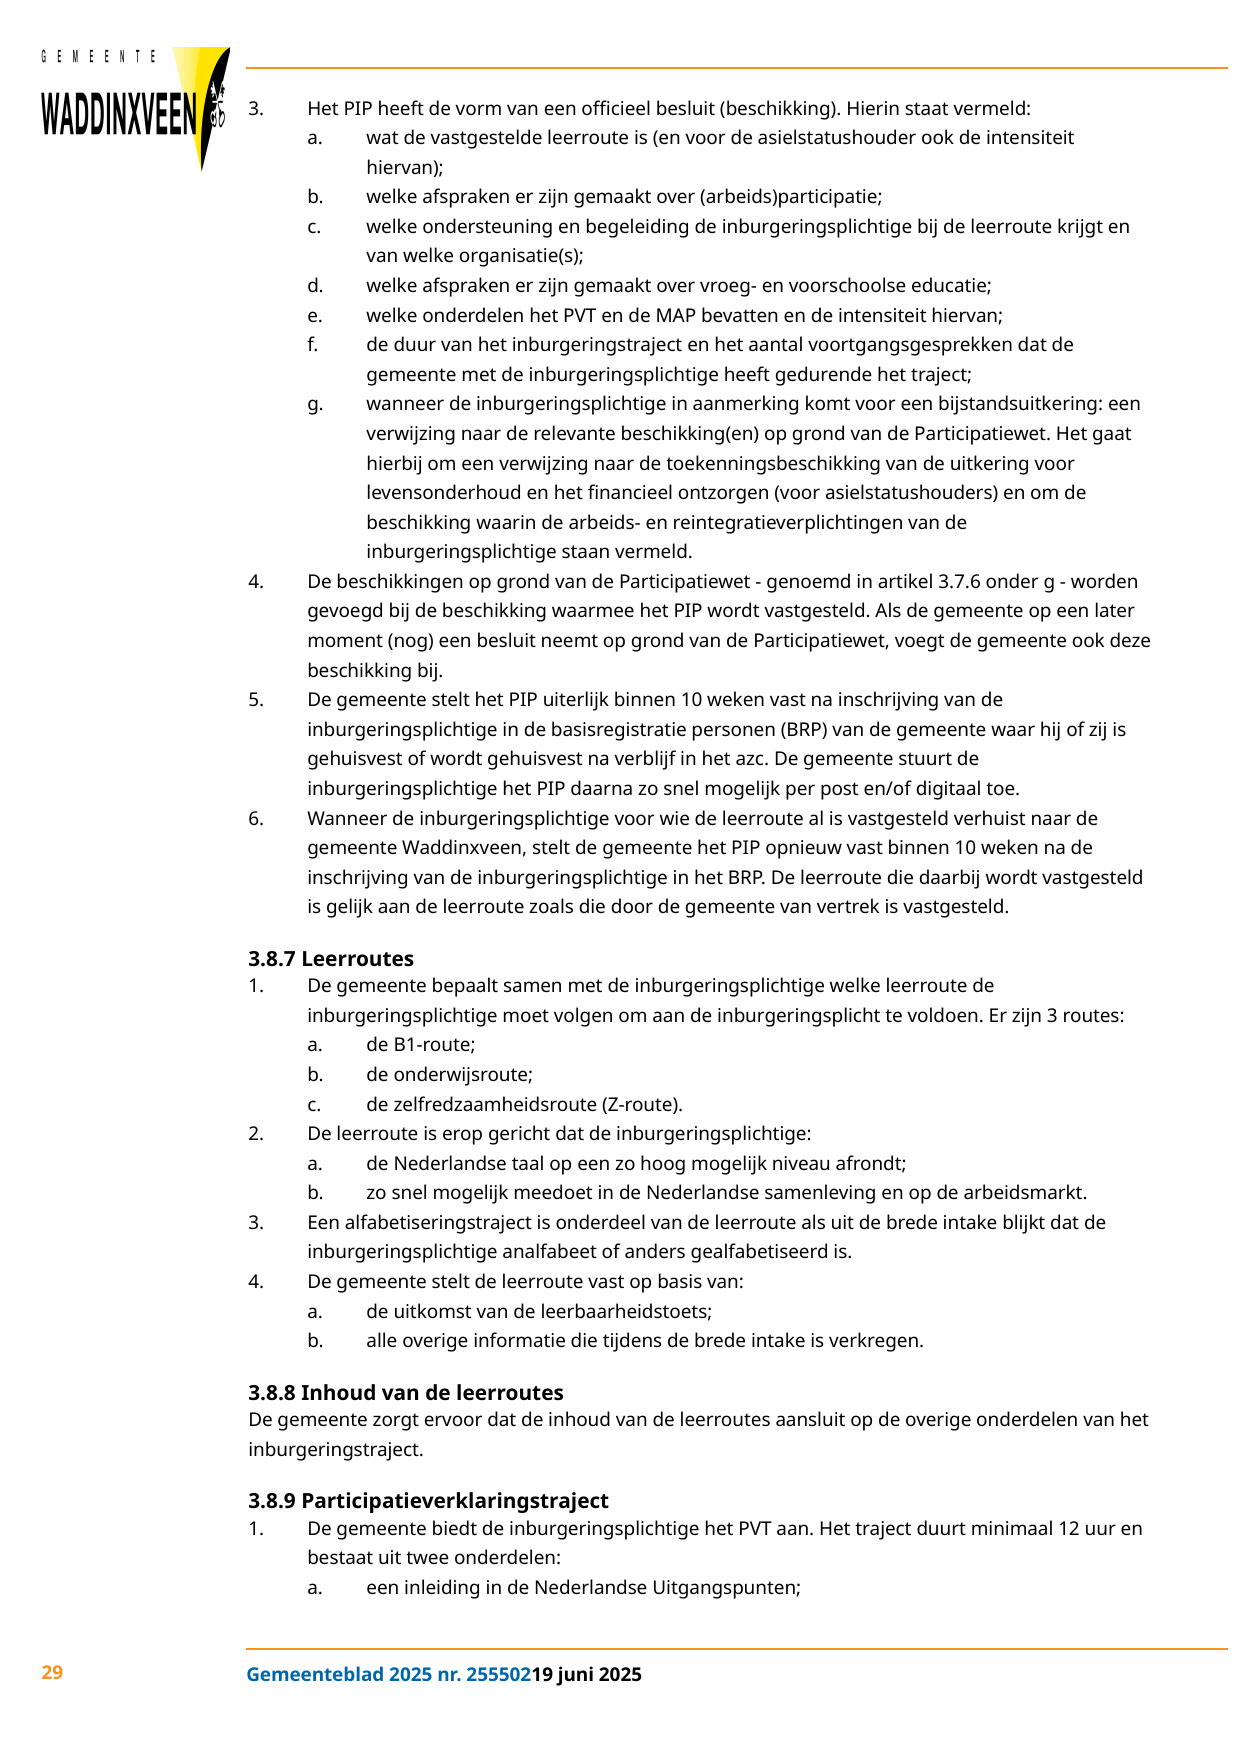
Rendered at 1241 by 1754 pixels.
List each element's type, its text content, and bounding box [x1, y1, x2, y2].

list De gemeente stelt het PIP uiterlijk binnen 10 weken vast na inschrijving van de inburgeringsplichtige in de basisregistratie personen (BRP) van de gemeente waar hij of zij is gehuisvest of wordt gehuisvest na verblijf in het azc. De gemeente stuurt de inburgeringsplichtige het PIP daarna zo snel mogelijk per post en/of digitaal toe. [248, 686, 1152, 801]
list de Nederlandse taal op een zo hoog mogelijk niveau afrondt; [307, 1150, 1152, 1176]
list zo snel mogelijk meedoet in de Nederlandse samenleving en op de arbeidsmarkt. [307, 1179, 1152, 1205]
list welke afspraken er zijn gemaakt over vroeg- en voorschoolse educatie; [307, 272, 1152, 298]
list welke onderdelen het PVT en de MAP bevatten en de intensiteit hiervan; [307, 302, 1152, 328]
list Een alfabetiseringstraject is onderdeel van de leerroute als uit de brede intake blijkt dat de inburgeringsplichtige analfabeet of anders gealfabetiseerd is. [248, 1209, 1152, 1264]
list een inleiding in de Nederlandse Uitgangspunten; [307, 1574, 1152, 1599]
list welke ondersteuning en begeleiding de inburgeringsplichtige bij de leerroute krijgt en van welke organisatie(s); [307, 213, 1152, 268]
list wat de vastgestelde leerroute is (en voor de asielstatushouder ook de intensiteit hiervan); [307, 124, 1152, 180]
list welke afspraken er zijn gemaakt over (arbeids)participatie; [307, 183, 1152, 209]
text De gemeente zorgt ervoor dat de inhoud van de leerroutes aansluit op de overige onderdelen van het inburgeringstraject. [248, 1406, 1152, 1462]
text 3.8.9 Participatieverklaringstraject [248, 1486, 1152, 1515]
list de B1-route; [307, 1032, 1152, 1057]
list de onderwijsroute; [307, 1061, 1152, 1087]
list de duur van het inburgeringstraject en het aantal voortgangsgesprekken dat de gemeente met de inburgeringsplichtige heeft gedurende het traject; [307, 331, 1152, 387]
list de zelfredzaamheidsroute (Z-route). [307, 1091, 1152, 1116]
list De beschikkingen op grond van de Participatiewet - genoemd in artikel 3.7.6 onder g - worden gevoegd bij de beschikking waarmee het PIP wordt vastgesteld. Als de gemeente op een later moment (nog) een besluit neemt op grond van de Participatiewet, voegt de gemeente ook deze beschikking bij. [248, 568, 1152, 683]
list Wanneer de inburgeringsplichtige voor wie de leerroute al is vastgesteld verhuist naar de gemeente Waddinxveen, stelt de gemeente het PIP opnieuw vast binnen 10 weken na de inschrijving van de inburgeringsplichtige in het BRP. De leerroute die daarbij wordt vastgesteld is gelijk aan de leerroute zoals die door de gemeente van vertrek is vastgesteld. [248, 805, 1152, 919]
list Het PIP heeft de vorm van een officieel besluit (beschikking). Hierin staat vermeld: [248, 95, 1152, 121]
list De gemeente bepaalt samen met de inburgeringsplichtige welke leerroute de inburgeringsplichtige moet volgen om aan de inburgeringsplicht te voldoen. Er zijn 3 routes: [248, 972, 1152, 1028]
list De gemeente biedt de inburgeringsplichtige het PVT aan. Het traject duurt minimaal 12 uur en bestaat uit twee onderdelen: [248, 1515, 1152, 1570]
list de uitkomst van de leerbaarheidstoets; [307, 1298, 1152, 1323]
list De leerroute is erop gericht dat de inburgeringsplichtige: [248, 1120, 1152, 1146]
list wanneer de inburgeringsplichtige in aanmerking komt voor een bijstandsuitkering: een verwijzing naar de relevante beschikking(en) op grond van de Participatiewet. Het gaat hierbij om een verwijzing naar de toekenningsbeschikking van de uitkering voor levensonderhoud en het financieel ontzorgen (voor asielstatushouders) en om de beschikking waarin de arbeids- en reintegratieverplichtingen van de inburgeringsplichtige staan vermeld. [307, 391, 1152, 564]
list alle overige informatie die tijdens de brede intake is verkregen. [307, 1327, 1152, 1353]
text 3.8.8 Inhoud van de leerroutes [248, 1378, 1152, 1406]
list De gemeente stelt de leerroute vast op basis van: [248, 1268, 1152, 1294]
picture [41, 47, 231, 172]
text 3.8.7 Leerroutes [248, 944, 1152, 972]
